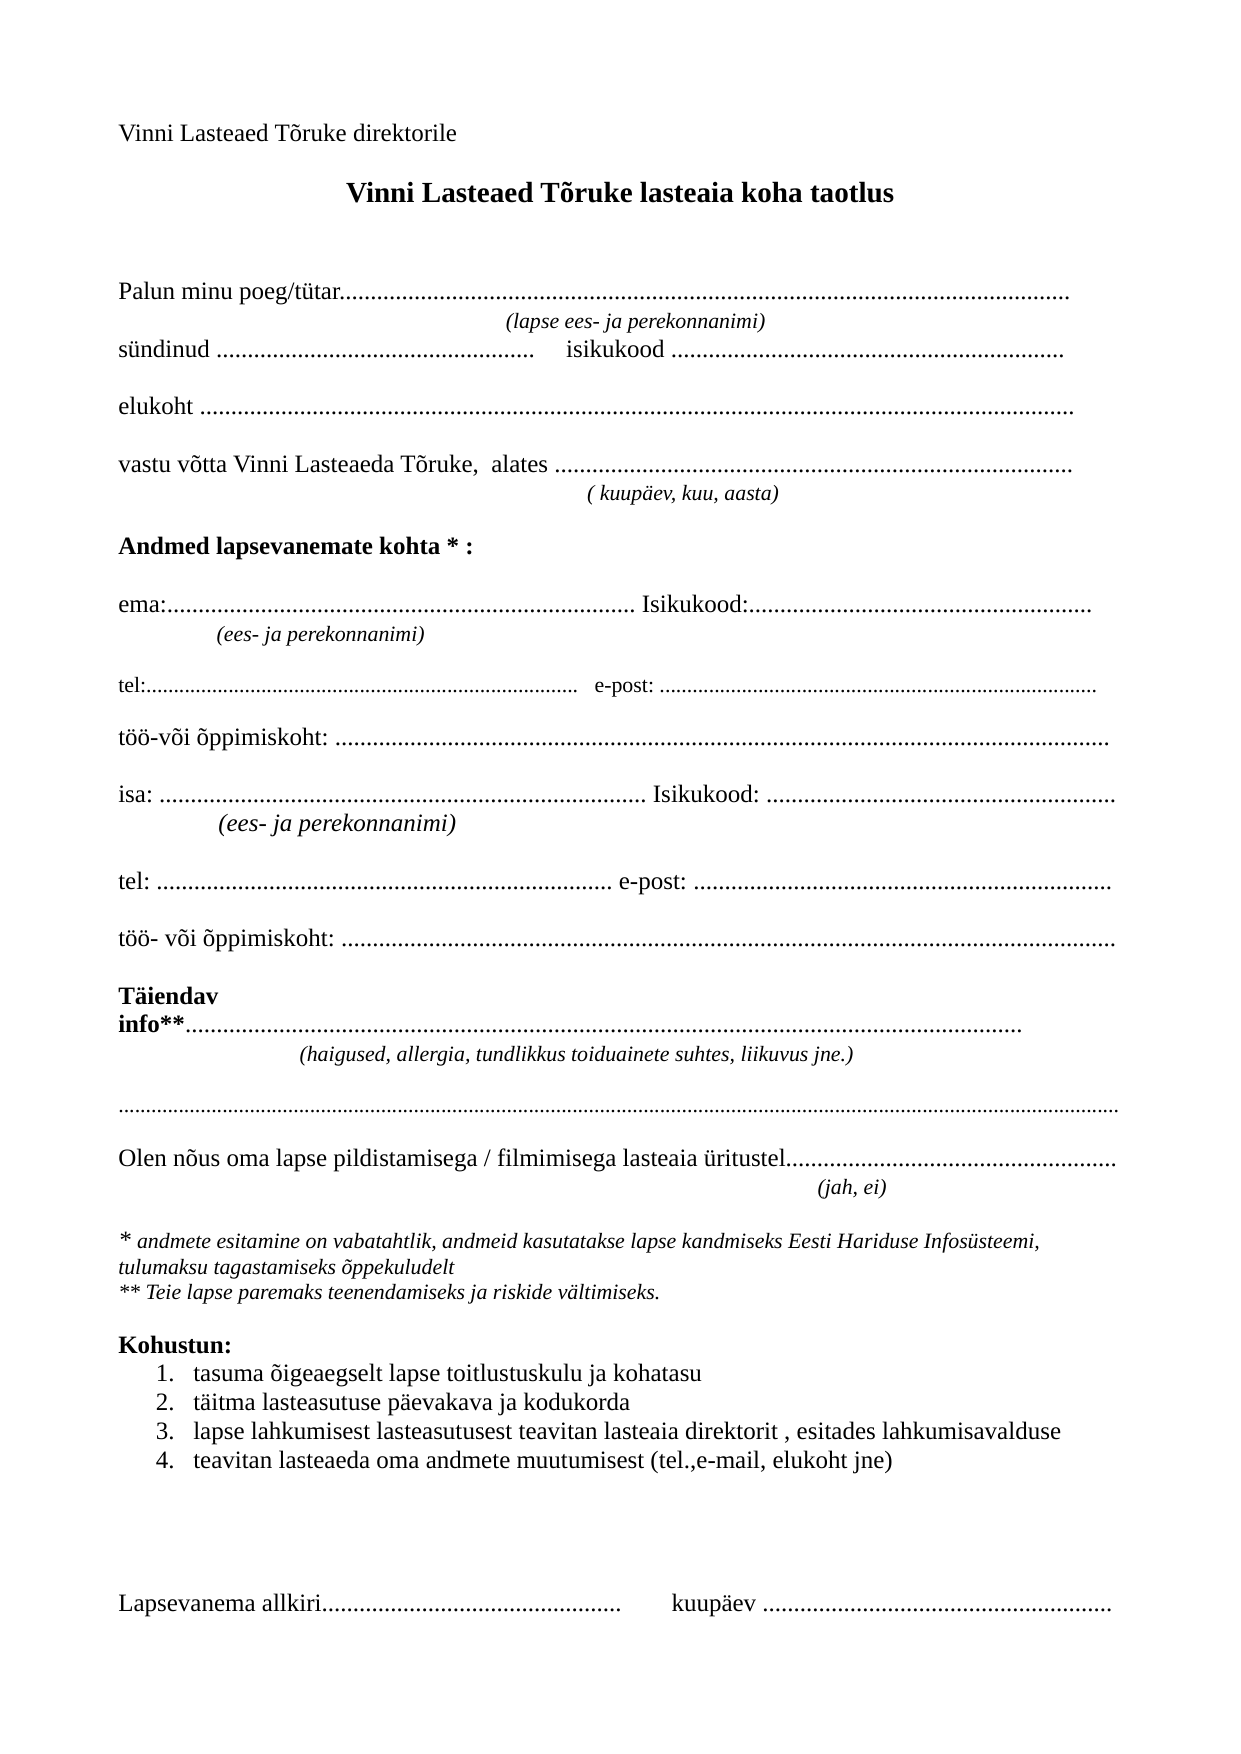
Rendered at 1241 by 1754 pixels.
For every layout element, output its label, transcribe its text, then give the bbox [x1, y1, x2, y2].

text Täiendav info**...................................................................................................................................... [118, 981, 1122, 1038]
text ** Teie lapse paremaks teenendamiseks ja riskide vältimiseks. [118, 1279, 1122, 1304]
text (haigused, allergia, tundlikkus toiduainete suhtes, liikuvus jne.) [118, 1038, 1122, 1067]
text elukoht ............................................................................................................................................ [118, 391, 1122, 420]
text ....................................................................................................................................................................................... [118, 1092, 1122, 1117]
text Lapsevanema allkiri................................................ kuupäev ........................................................ [118, 1588, 1122, 1617]
text (lapse ees- ja perekonnanimi) [118, 305, 1122, 334]
text töö- või õppimiskoht: ............................................................................................................................ [118, 923, 1122, 952]
list lapse lahkumisest lasteasutusest teavitan lasteaia direktorit , esitades lahkumisavalduse [156, 1416, 1122, 1445]
text isa: .............................................................................. Isikukood: ........................................................ [118, 779, 1122, 808]
text Olen nõus oma lapse pildistamisega / filmimisega lasteaia üritustel..................................................... [118, 1143, 1122, 1171]
list tasuma õigeaegselt lapse toitlustuskulu ja kohatasu [156, 1358, 1122, 1387]
text tel: ......................................................................... e-post: ................................................................... [118, 866, 1122, 894]
text (jah, ei) [118, 1171, 1122, 1200]
text sündinud ................................................... isikukood ............................................................... [118, 334, 1122, 362]
text (ees- ja perekonnanimi) [118, 618, 1122, 646]
list täitma lasteasutuse päevakava ja kodukorda [156, 1387, 1122, 1416]
text vastu võtta Vinni Lasteaeda Tõruke, alates ................................................................................... [118, 449, 1122, 477]
text (ees- ja perekonnanimi) [118, 808, 1122, 837]
text ema:........................................................................... Isikukood:....................................................... [118, 589, 1122, 618]
text Kohustun: [118, 1330, 1122, 1358]
text Vinni Lasteaed Tõruke lasteaia koha taotlus [118, 176, 1122, 209]
text tel:............................................................................... e-post: ................................................................................ [118, 672, 1122, 697]
text Andmed lapsevanemate kohta * : [118, 531, 1122, 560]
text * andmete esitamine on vabatahtlik, andmeid kasutatakse lapse kandmiseks Eesti Hariduse Infosüsteemi, tulumaksu tagastamiseks õppekuludelt [118, 1225, 1122, 1279]
text Palun minu poeg/tütar..................................................................................................................... [118, 276, 1122, 305]
text töö-või õppimiskoht: ............................................................................................................................ [118, 722, 1122, 751]
text Vinni Lasteaed Tõruke direktorile [118, 118, 1122, 147]
list teavitan lasteaeda oma andmete muutumisest (tel.,e-mail, elukoht jne) [156, 1445, 1122, 1473]
text ( kuupäev, kuu, aasta) [118, 477, 1122, 506]
